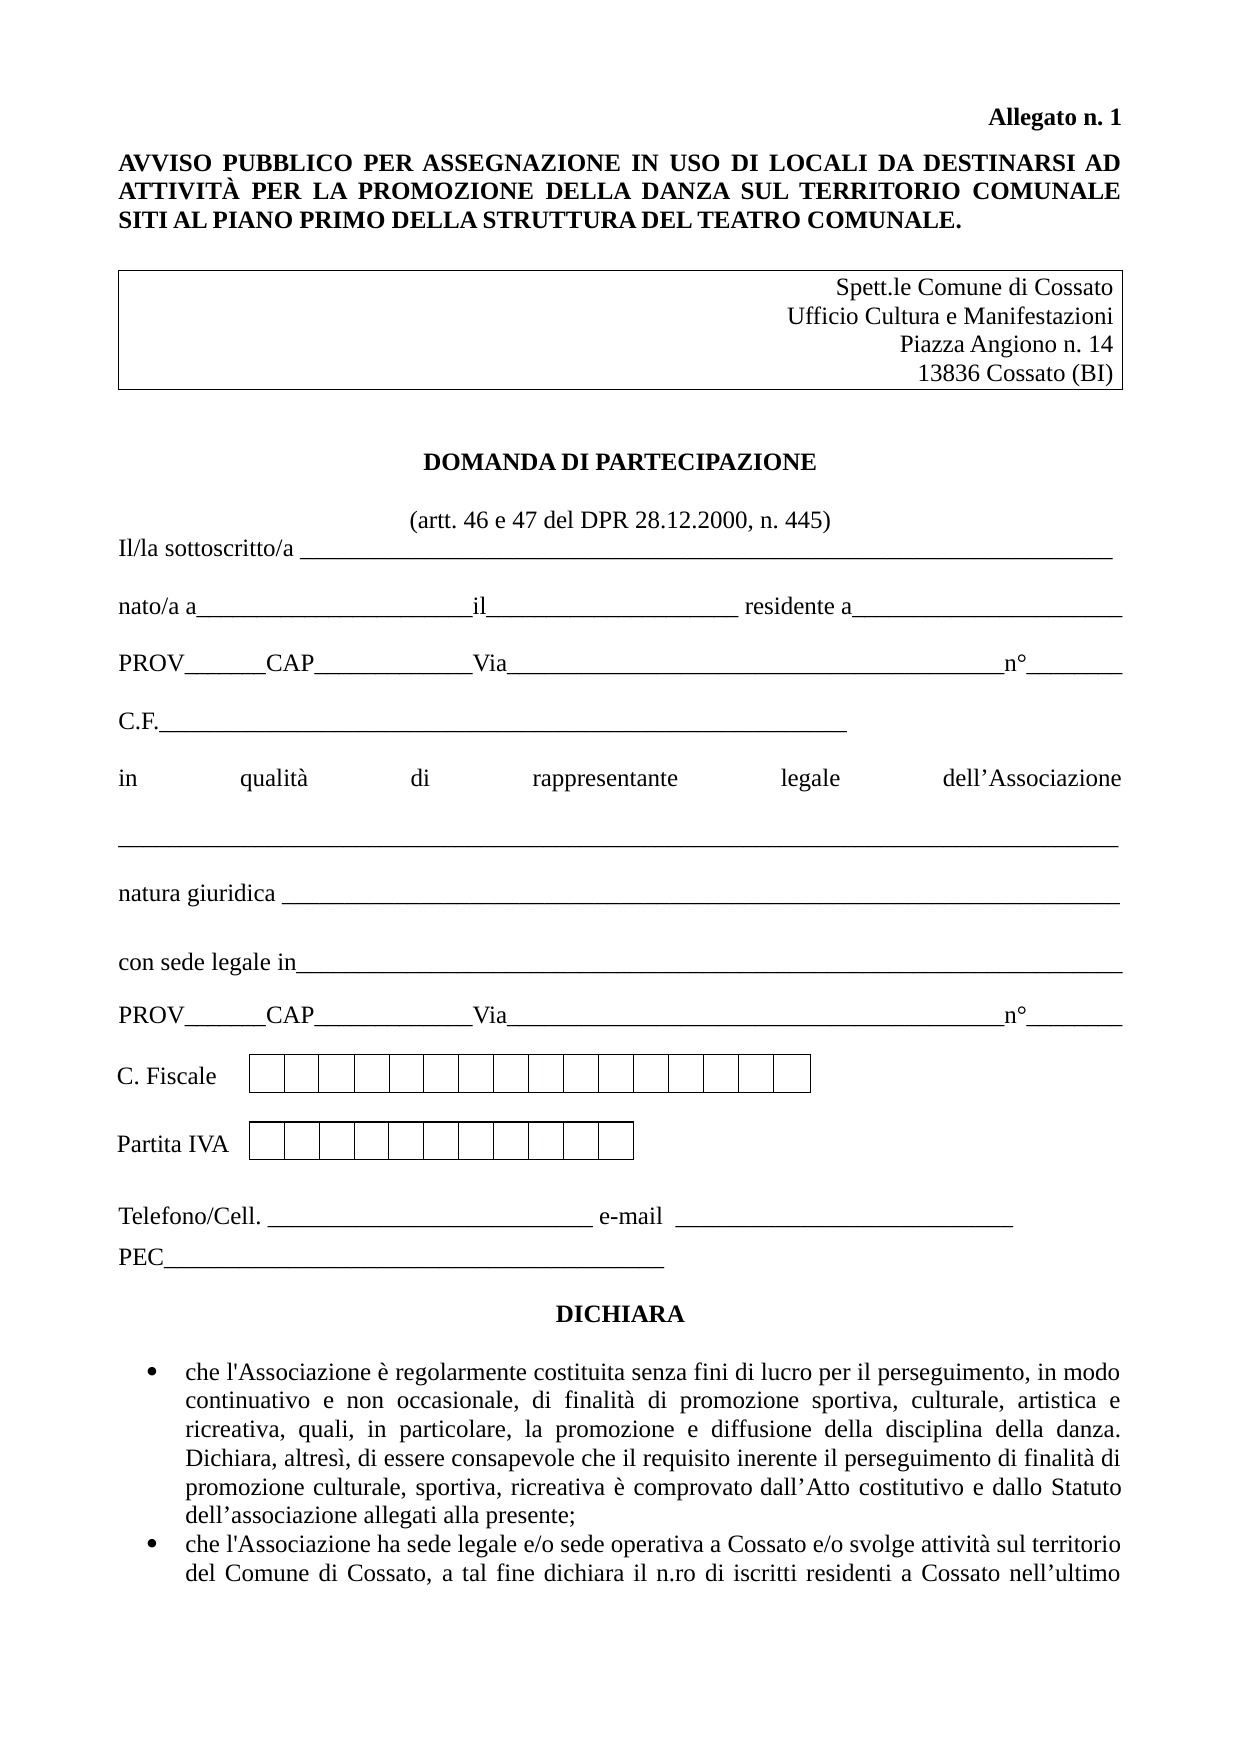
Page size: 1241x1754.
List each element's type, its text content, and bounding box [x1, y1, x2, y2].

table_header [390, 1055, 423, 1092]
text natura giuridica ___________________________________________________________________ [118, 878, 1122, 907]
table_header [529, 1055, 563, 1092]
list che l'Associazione ha sede legale e/o sede operativa a Cossato e/o svolge attività sul territorio del Comune di Cossato, a tal fine dichiara il n.ro di iscritti residenti a Cossato nell’ultimo [148, 1529, 1122, 1587]
table_header Partita IVA [109, 1121, 249, 1159]
table_header [424, 1055, 458, 1092]
text AVVISO PUBBLICO per ASSEGNAZIONE IN USO DI LOCALI DA DESTINARSI AD ATTIVITÀ PER LA PROMOZIONE DELLA DANZA SUL TERRITORIO COMUNALE SITI AL PIANO PRIMO DELLA STRUTTURA DEL TEATRO COMUNALE. [118, 148, 1122, 234]
text 13836 Cossato (BI) [119, 356, 1122, 389]
table_header [669, 1055, 703, 1092]
text (artt. 46 e 47 del DPR 28.12.2000, n. 445) [118, 505, 1122, 533]
text Piazza Angiono n. 14 [119, 327, 1122, 356]
text PEC________________________________________ [118, 1242, 1122, 1270]
table_header [285, 1055, 318, 1092]
text PROV CAP Via n° [118, 1000, 1122, 1029]
table_header [389, 1123, 423, 1159]
table_header [319, 1055, 354, 1092]
text DICHIARA [118, 1299, 1122, 1328]
table_header [704, 1055, 738, 1092]
table_header [564, 1123, 598, 1159]
table_header [424, 1123, 458, 1159]
table_header [355, 1123, 388, 1159]
text con sede legale in [118, 947, 1122, 975]
text DOMANDA DI PARTECIPAZIONE [118, 447, 1122, 476]
table_header [459, 1055, 493, 1092]
text Telefono/Cell. __________________________ e-mail ___________________________ [118, 1201, 1122, 1230]
text in qualità di rappresentante legale dell’Associazione ________________________________________________________________________________ [118, 763, 1122, 850]
table_header [494, 1123, 528, 1159]
table_header [774, 1055, 810, 1092]
list che l'Associazione è regolarmente costituita senza fini di lucro per il perseguimento, in modo continuativo e non occasionale, di finalità di promozione sportiva, culturale, artistica e ricreativa, quali, in particolare, la promozione e diffusione della disciplina della danza. Dichiara, altresì, di essere consapevole che il requisito inerente il perseguimento di finalità di promozione culturale, sportiva, ricreativa è comprovato dall’Atto costitutivo e dallo Statuto dell’associazione allegati alla presente; [148, 1357, 1122, 1529]
table_header [494, 1055, 528, 1092]
table_header [459, 1123, 493, 1159]
table_header [250, 1055, 284, 1092]
table_header C. Fiscale [109, 1054, 249, 1092]
table_header [250, 1123, 284, 1159]
text Spett.le Comune di Cossato [119, 271, 1122, 298]
table_header [634, 1055, 668, 1092]
table_header [564, 1055, 598, 1092]
text PROV CAP Via n° [118, 648, 1122, 677]
table_header [599, 1123, 633, 1159]
text Il/la sottoscritto/a _________________________________________________________________ [118, 533, 1122, 562]
text Ufficio Cultura e Manifestazioni [119, 298, 1122, 327]
table_header [529, 1123, 563, 1159]
table_header [285, 1123, 319, 1159]
table_header [320, 1123, 354, 1159]
table_header [599, 1055, 633, 1092]
table_header [355, 1055, 389, 1092]
table_header [739, 1055, 773, 1092]
text nato/a a il residente a [118, 591, 1122, 620]
text C.F._______________________________________________________ [118, 706, 1122, 735]
